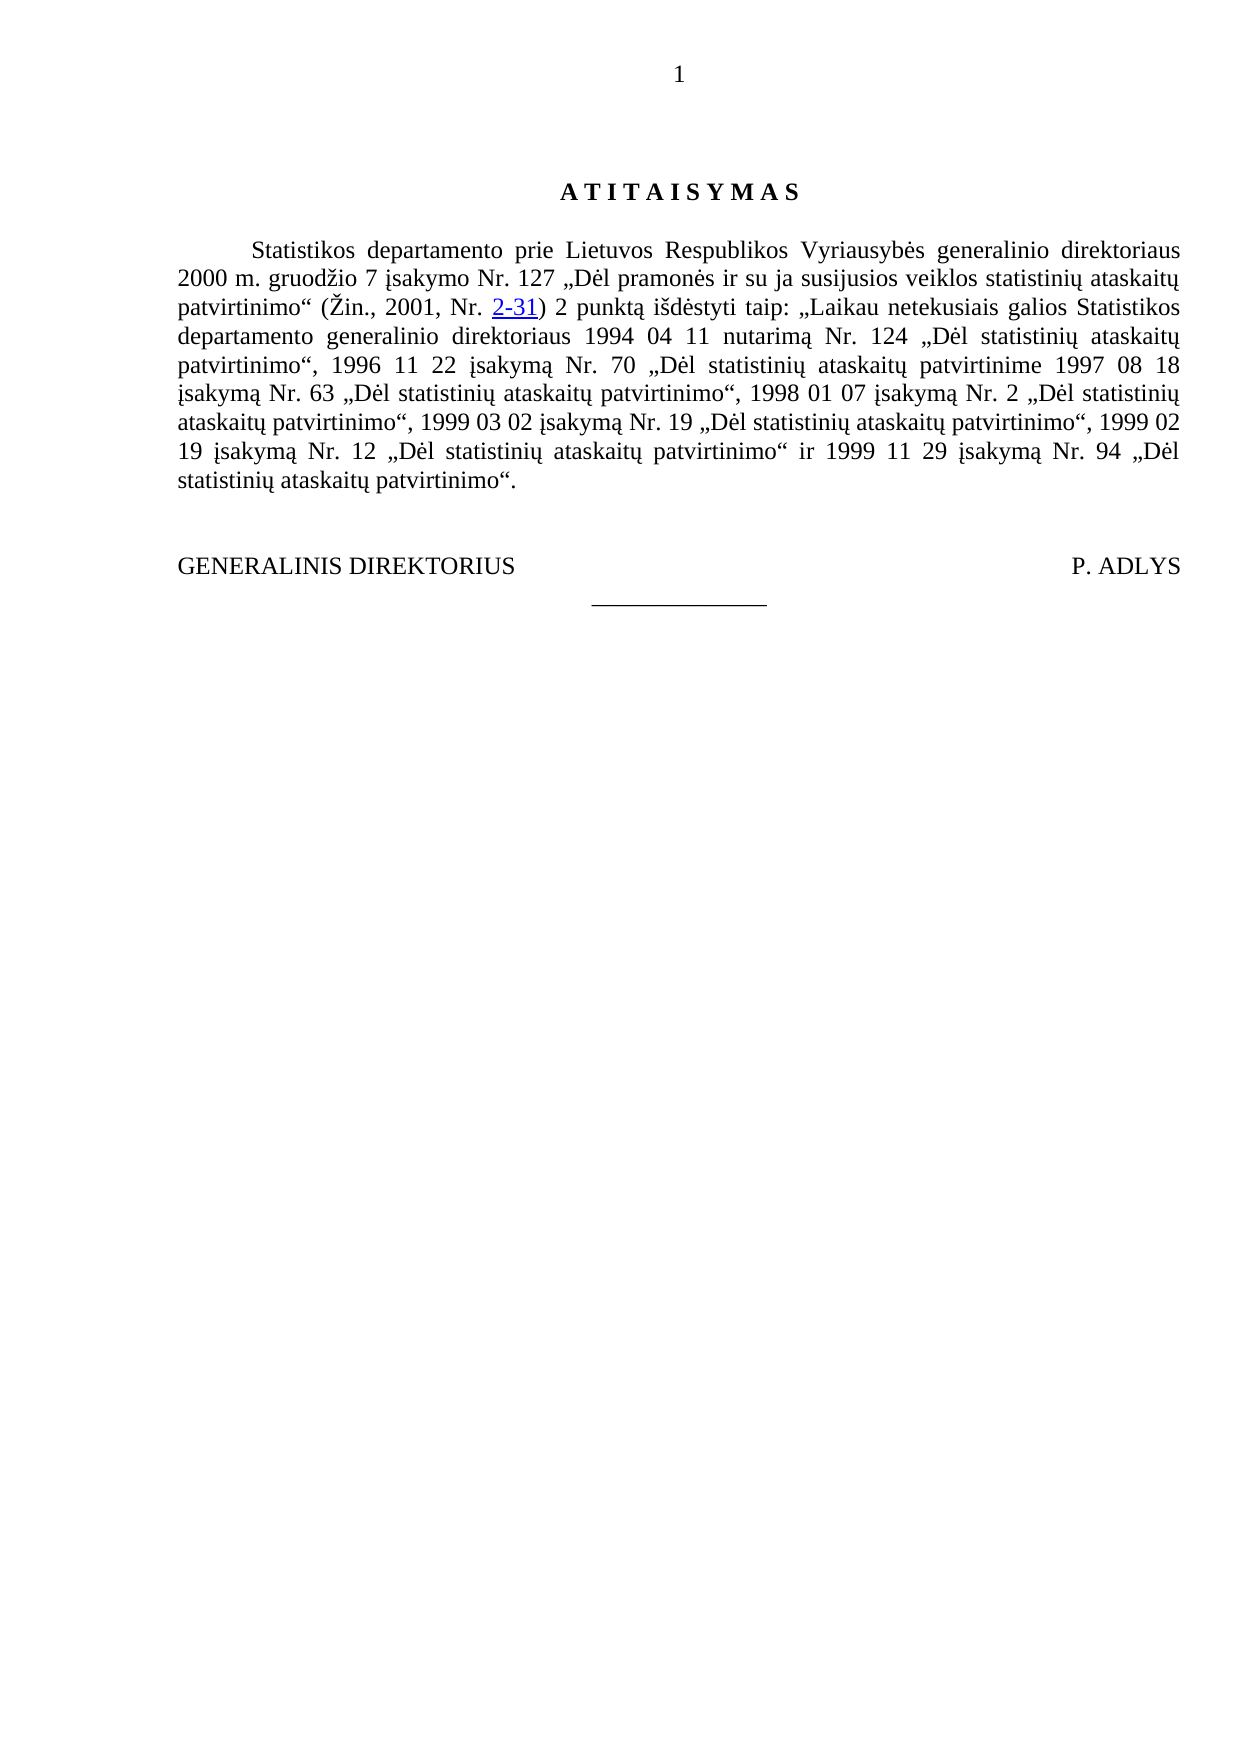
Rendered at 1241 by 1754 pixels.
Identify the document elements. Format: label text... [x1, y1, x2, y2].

text ATITAISYMAS [177, 177, 1181, 206]
text Statistikos departamento prie Lietuvos Respublikos Vyriausybės generalinio direktoriaus 2000 m. gruodžio 7 įsakymo Nr. 127 „Dėl pramonės ir su ja susijusios veiklos statistinių ataskaitų patvirtinimo“ (Žin., 2001, Nr. 2-31) 2 punktą išdėstyti taip: „Laikau netekusiais galios Statistikos departamento generalinio direktoriaus 1994 04 11 nutarimą Nr. 124 „Dėl statistinių ataskaitų patvirtinimo“, 1996 11 22 įsakymą Nr. 70 „Dėl statistinių ataskaitų patvirtinime 1997 08 18 įsakymą Nr. 63 „Dėl statistinių ataskaitų patvirtinimo“, 1998 01 07 įsakymą Nr. 2 „Dėl statistinių ataskaitų patvirtinimo“, 1999 03 02 įsakymą Nr. 19 „Dėl statistinių ataskaitų patvirtinimo“, 1999 02 19 įsakymą Nr. 12 „Dėl statistinių ataskaitų patvirtinimo“ ir 1999 11 29 įsakymą Nr. 94 „Dėl statistinių ataskaitų patvirtinimo“. [177, 235, 1181, 493]
text ______________ [177, 580, 1181, 608]
text GENERALINIS DIREKTORIUS P. ADLYS [177, 551, 1181, 580]
